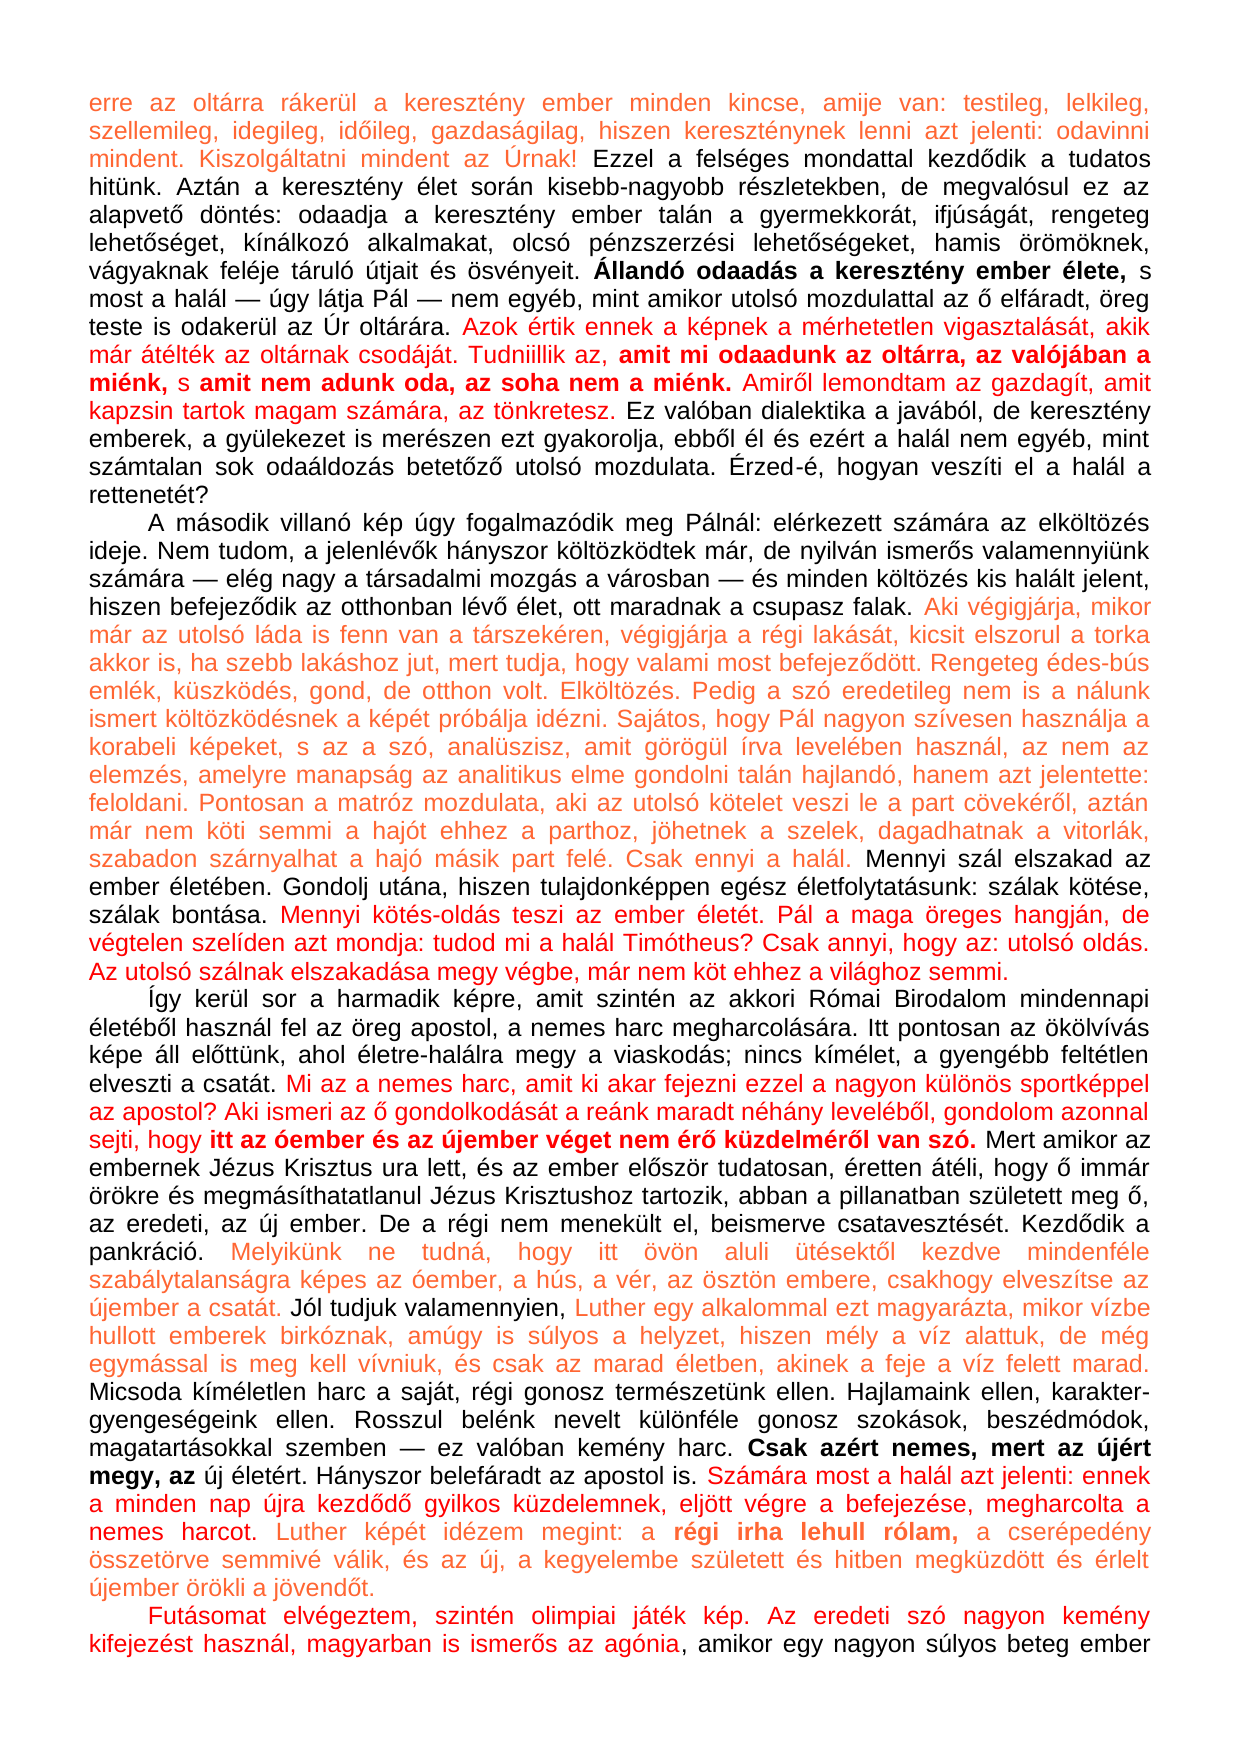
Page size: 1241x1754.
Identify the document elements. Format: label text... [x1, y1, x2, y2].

text Így kerül sor a harmadik képre, amit szintén az akkori Római Birodalom mindennapi életéből használ fel az öreg apostol, a nemes harc megharcolására. Itt pontosan az ökölvívás képe áll előttünk, ahol életre-halálra megy a viaskodás; nincs kímélet, a gyengébb feltétlen elveszti a csatát. Mi az a nemes harc, amit ki akar fejezni ezzel a nagyon különös sportképpel az apostol? Aki ismeri az ő gondolkodását a reánk maradt néhány leveléből, gondolom azonnal sejti, hogy itt az óember és az újember véget nem érő küzdelméről van szó. Mert amikor az embernek Jézus Krisztus ura lett, és az ember először tudatosan, éretten átéli, hogy ő immár örökre és megmásíthatatlanul Jézus Krisztushoz tartozik, abban a pillanatban született meg ő, az eredeti, az új ember. De a régi nem menekült el, beismerve csatavesztését. Kezdődik a pankráció. Melyikünk ne tudná, hogy itt övön aluli ütésektől kezdve mindenféle szabálytalanságra képes az óember, a hús, a vér, az ösztön embere, csakhogy elveszítse az újember a csatát. Jól tudjuk valamennyien, Luther egy alkalommal ezt magyarázta, mikor vízbe hullott emberek birkóznak, amúgy is súlyos a helyzet, hiszen mély a víz alattuk, de még egymással is meg kell vívniuk, és csak az marad életben, akinek a feje a víz felett marad. Micsoda kíméletlen harc a saját, régi gonosz természetünk ellen. Hajlamaink ellen, karakter-gyengeségeink ellen. Rosszul belénk nevelt különféle gonosz szokások, beszédmódok, magatartásokkal szemben — ez valóban kemény harc. Csak azért nemes, mert az újért megy, az új életért. Hányszor belefáradt az apostol is. Számára most a halál azt jelenti: ennek a minden nap újra kezdődő gyilkos küzdelemnek, eljött végre a befejezése, megharcolta a nemes harcot. Luther képét idézem megint: a régi irha lehull rólam, a cserépedény összetörve semmivé válik, és az új, a kegyelembe született és hitben megküzdött és érlelt újember örökli a jövendőt. [88, 985, 1152, 1602]
text Futásomat elvégeztem, szintén olimpiai játék kép. Az eredeti szó nagyon kemény kifejezést használ, magyarban is ismerős az agónia, amikor egy nagyon súlyos beteg ember [88, 1602, 1152, 1658]
text erre az oltárra rákerül a keresztény ember minden kincse, amije van: testileg, lelkileg, szellemileg, idegileg, időileg, gazdaságilag, hiszen kereszténynek lenni azt jelenti: odavinni mindent. Kiszolgáltatni mindent az Úrnak! Ezzel a felséges mondattal kezdődik a tudatos hitünk. Aztán a keresztény élet során kisebb-nagyobb részletekben, de megvalósul ez az alapvető döntés: odaadja a keresztény ember talán a gyermekkorát, ifjúságát, rengeteg lehetőséget, kínálkozó alkalmakat, olcsó pénzszerzési lehetőségeket, hamis örömöknek, vágyaknak feléje táruló útjait és ösvényeit. Állandó odaadás a keresztény ember élete, s most a halál — úgy látja Pál — nem egyéb, mint amikor utolsó mozdulattal az ő elfáradt, öreg teste is odakerül az Úr oltárára. Azok értik ennek a képnek a mérhetetlen vigasztalását, akik már átélték az oltárnak csodáját. Tudniillik az, amit mi odaadunk az oltárra, az valójában a miénk, s amit nem adunk oda, az soha nem a miénk. Amiről lemondtam az gazdagít, amit kapzsin tartok magam számára, az tönkretesz. Ez valóban dialektika a javából, de keresztény emberek, a gyülekezet is merészen ezt gyakorolja, ebből él és ezért a halál nem egyéb, mint számtalan sok odaáldozás betetőző utolsó mozdulata. Érzed‑é, hogyan veszíti el a halál a rettenetét? [88, 88, 1152, 509]
text A második villanó kép úgy fogalmazódik meg Pálnál: elérkezett számára az elköltözés ideje. Nem tudom, a jelenlévők hányszor költözködtek már, de nyilván ismerős valamennyiünk számára — elég nagy a társadalmi mozgás a városban — és minden költözés kis halált jelent, hiszen befejeződik az otthonban lévő élet, ott maradnak a csupasz falak. Aki végigjárja, mikor már az utolsó láda is fenn van a társzekéren, végigjárja a régi lakását, kicsit elszorul a torka akkor is, ha szebb lakáshoz jut, mert tudja, hogy valami most befejeződött. Rengeteg édes-bús emlék, küszködés, gond, de otthon volt. Elköltözés. Pedig a szó eredetileg nem is a nálunk ismert költözködésnek a képét próbálja idézni. Sajátos, hogy Pál nagyon szívesen használja a korabeli képeket, s az a szó, analüszisz, amit görögül írva levelében használ, az nem az elemzés, amelyre manapság az analitikus elme gondolni talán hajlandó, hanem azt jelentette: feloldani. Pontosan a matróz mozdulata, aki az utolsó kötelet veszi le a part cövekéről, aztán már nem köti semmi a hajót ehhez a parthoz, jöhetnek a szelek, dagadhatnak a vitorlák, szabadon szárnyalhat a hajó másik part felé. Csak ennyi a halál. Mennyi szál elszakad az ember életében. Gondolj utána, hiszen tulajdonképpen egész életfolytatásunk: szálak kötése, szálak bontása. Mennyi kötés-oldás teszi az ember életét. Pál a maga öreges hangján, de végtelen szelíden azt mondja: tudod mi a halál Timótheus? Csak annyi, hogy az: utolsó oldás. Az utolsó szálnak elszakadása megy végbe, már nem köt ehhez a világhoz semmi. [88, 509, 1152, 985]
